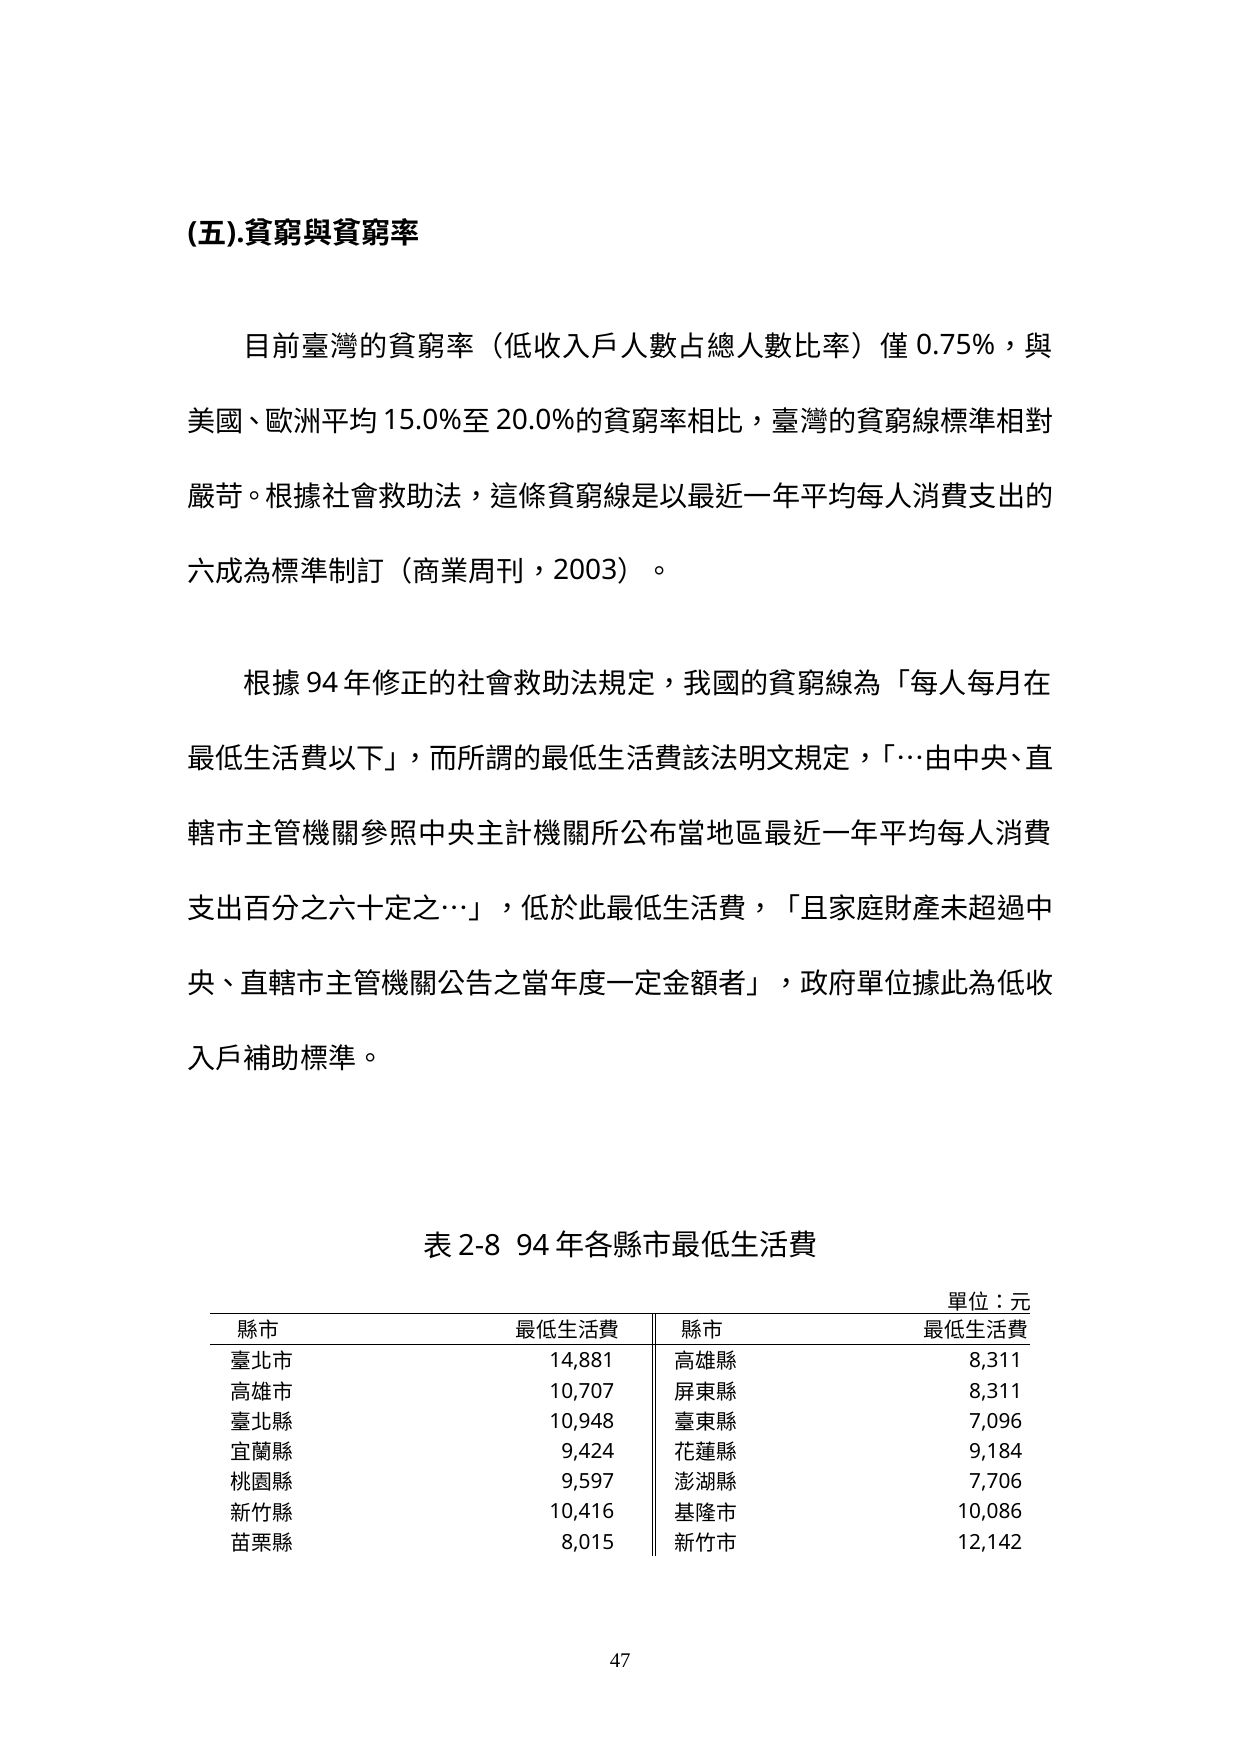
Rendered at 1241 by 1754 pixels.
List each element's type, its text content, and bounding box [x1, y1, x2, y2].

table_cell 高雄縣 [656, 1345, 821, 1375]
table_cell 14,881 [451, 1345, 622, 1375]
table_cell 9,184 [821, 1435, 1030, 1466]
table_cell 7,706 [821, 1466, 1030, 1496]
table_cell [623, 1435, 652, 1466]
table_header 最低生活費 [451, 1314, 622, 1344]
table_cell 9,424 [451, 1435, 622, 1466]
table_cell 8,311 [821, 1375, 1030, 1405]
table_cell 8,311 [821, 1345, 1030, 1375]
table_cell 苗栗縣 [210, 1526, 451, 1556]
table_cell 臺北縣 [210, 1405, 451, 1435]
table_cell 宜蘭縣 [210, 1435, 451, 1466]
table_cell 8,015 [451, 1526, 622, 1556]
table_cell [623, 1345, 652, 1375]
table_cell 花蓮縣 [656, 1435, 821, 1466]
text 單位：元 [187, 1275, 1031, 1312]
table_cell 12,142 [821, 1526, 1030, 1556]
table_cell 屏東縣 [656, 1375, 821, 1405]
table_cell 9,597 [451, 1466, 622, 1496]
table_header 最低生活費 [821, 1314, 1030, 1344]
table_cell 澎湖縣 [656, 1466, 821, 1496]
table_cell 10,948 [451, 1405, 622, 1435]
text (五).貧窮與貧窮率 [187, 187, 1053, 262]
table_cell 新竹縣 [210, 1496, 451, 1526]
table_cell 臺東縣 [656, 1405, 821, 1435]
table_cell 桃園縣 [210, 1466, 451, 1496]
table_header [623, 1314, 652, 1344]
table_cell 10,707 [451, 1375, 622, 1405]
table_header 縣市 [656, 1314, 821, 1344]
table_cell 臺北市 [210, 1345, 451, 1375]
table_cell 高雄市 [210, 1375, 451, 1405]
text 目前臺灣的貧窮率（低收入戶人數占總人數比率）僅0.75%，與美國、歐洲平均15.0%至20.0%的貧窮率相比，臺灣的貧窮線標準相對嚴苛。根據社會救助法，這條貧窮線是以最近一年平均每人消費支出的六成為標準制訂（商業周刊，2003）。 [187, 300, 1053, 600]
table_cell 10,086 [821, 1496, 1030, 1526]
table_cell [623, 1466, 652, 1496]
table_header 縣市 [210, 1314, 451, 1344]
table_cell [623, 1375, 652, 1405]
table_cell 7,096 [821, 1405, 1030, 1435]
table_cell [623, 1405, 652, 1435]
table_cell 10,416 [451, 1496, 622, 1526]
text 表2-8 94年各縣市最低生活費 [187, 1200, 1053, 1275]
table_cell 基隆市 [656, 1496, 821, 1526]
table_cell [623, 1496, 652, 1526]
table_cell [623, 1526, 652, 1556]
text 根據94年修正的社會救助法規定，我國的貧窮線為「每人每月在最低生活費以下」，而所謂的最低生活費該法明文規定，「…由中央、直轄市主管機關參照中央主計機關所公布當地區最近一年平均每人消費支出百分之六十定之…」，低於此最低生活費，「且家庭財產未超過中央、直轄市主管機關公告之當年度一定金額者」，政府單位據此為低收入戶補助標準。 [187, 637, 1053, 1087]
table_cell 新竹市 [656, 1526, 821, 1556]
